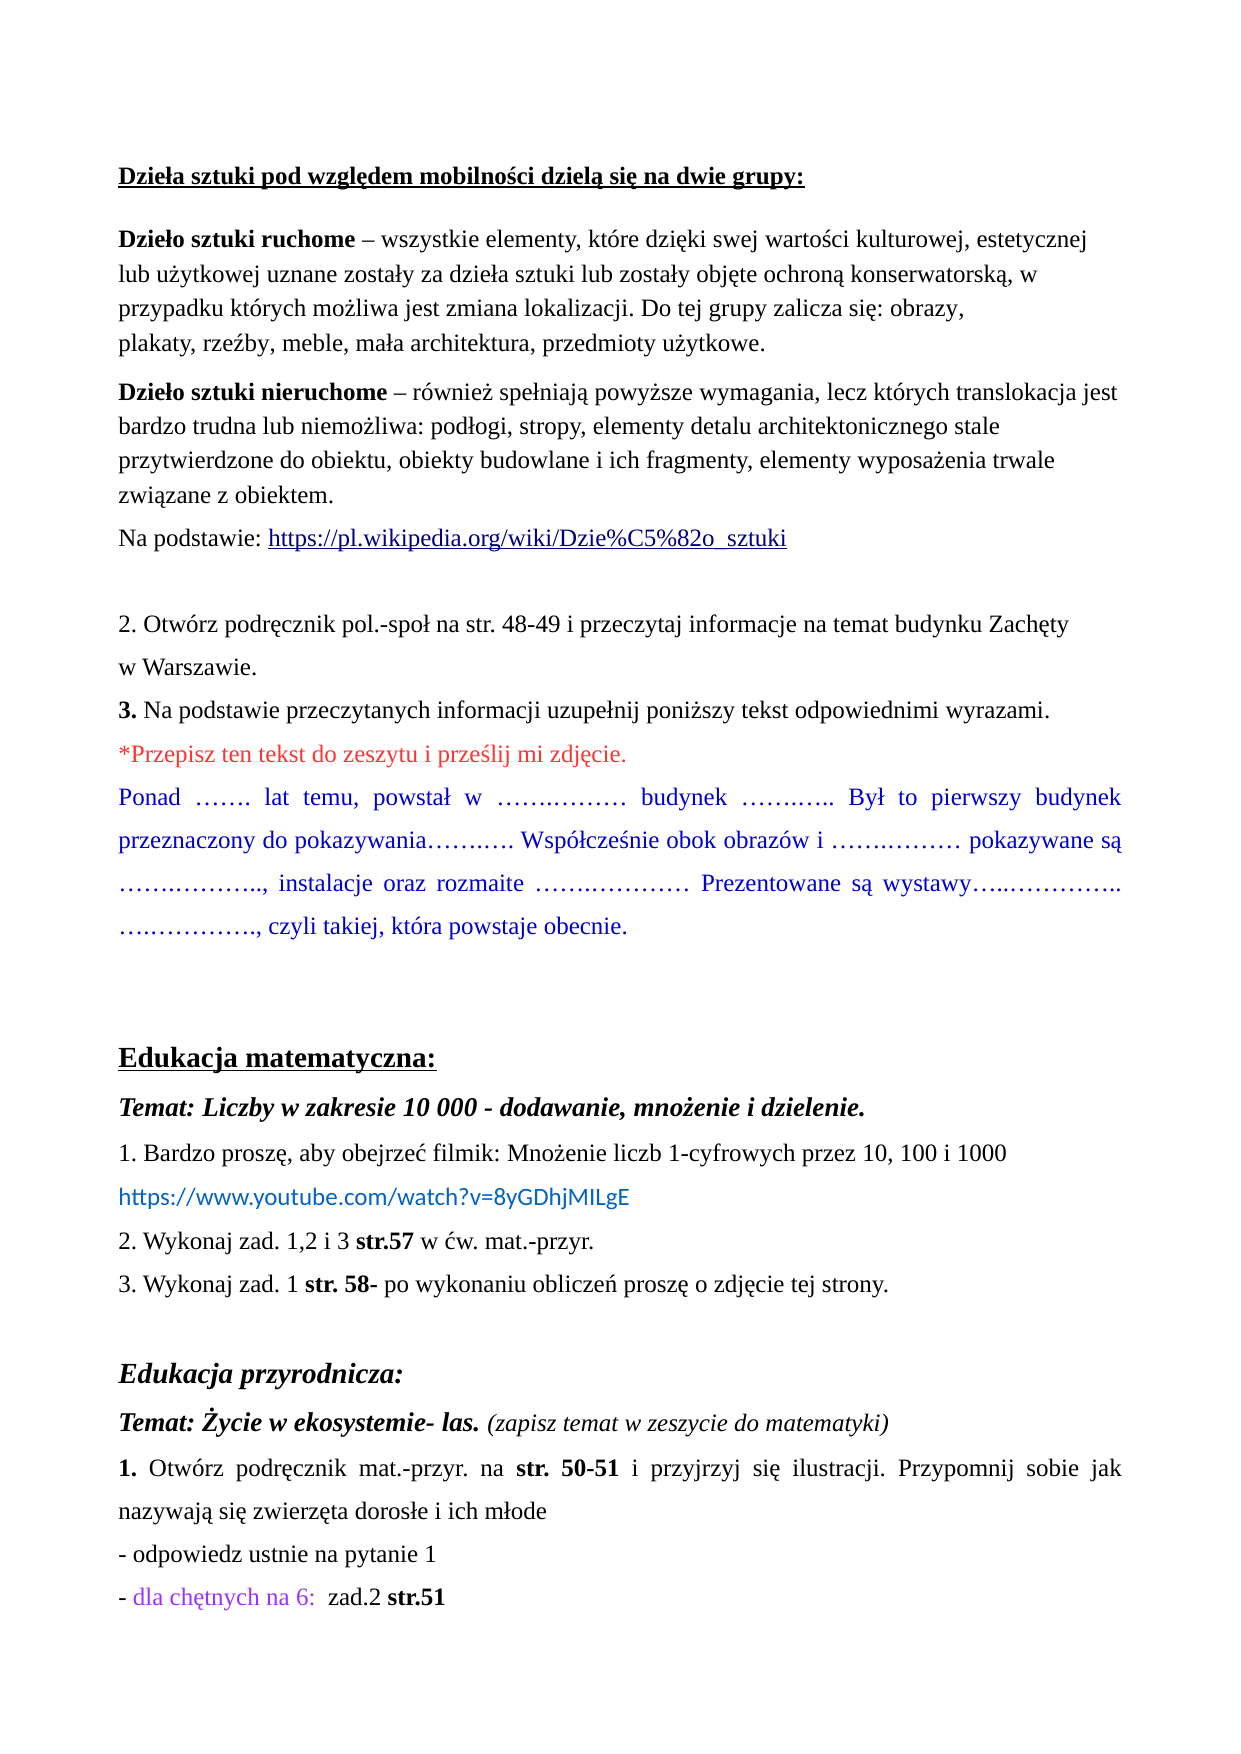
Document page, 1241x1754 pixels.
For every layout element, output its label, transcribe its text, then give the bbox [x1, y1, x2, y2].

text Edukacja matematyczna: [118, 1041, 1122, 1074]
text 2. Otwórz podręcznik pol.-społ na str. 48-49 i przeczytaj informacje na temat budynku Zachęty [118, 609, 1122, 638]
text 1. Bardzo proszę, aby obejrzeć filmik: Mnożenie liczb 1-cyfrowych przez 10, 100 i 1000 [118, 1138, 1122, 1166]
text 3. Na podstawie przeczytanych informacji uzupełnij poniższy tekst odpowiednimi wyrazami. *Przepisz ten tekst do zeszytu i prześlij mi zdjęcie. [118, 696, 1122, 767]
text w Warszawie. [118, 652, 1122, 681]
text Ponad ……. lat temu, powstał w …….……… budynek …….….. Był to pierwszy budynek przeznaczony do pokazywania…….…. Współcześnie obok obrazów i …….……… pokazywane są …….……….., instalacje oraz rozmaite …….………… Prezentowane są wystawy…..…………..….…………., czyli takiej, która powstaje obecnie. [118, 782, 1122, 940]
text https://www.youtube.com/watch?v=8yGDhjMILgE [118, 1181, 1122, 1211]
text Temat: Życie w ekosystemie- las. (zapisz temat w zeszycie do matematyki) [118, 1406, 1122, 1437]
text Temat: Liczby w zakresie 10 000 - dodawanie, mnożenie i dzielenie. [118, 1091, 1122, 1122]
text - odpowiedz ustnie na pytanie 1 [118, 1539, 1122, 1568]
text 1. Otwórz podręcznik mat.-przyr. na str. 50-51 i przyjrzyj się ilustracji. Przypomnij sobie jak nazywają się zwierzęta dorosłe i ich młode [118, 1453, 1122, 1525]
text 2. Wykonaj zad. 1,2 i 3 str.57 w ćw. mat.-przyr. [118, 1226, 1122, 1255]
text Na podstawie: https://pl.wikipedia.org/wiki/Dzie%C5%82o_sztuki [118, 523, 1122, 552]
text 3. Wykonaj zad. 1 str. 58- po wykonaniu obliczeń proszę o zdjęcie tej strony. [118, 1269, 1122, 1298]
text - dla chętnych na 6: zad.2 str.51 [118, 1582, 1122, 1611]
text Dzieło sztuki nieruchome – również spełniają powyższe wymagania, lecz których translokacja jest bardzo trudna lub niemożliwa: podłogi, stropy, elementy detalu architektonicznego stale przytwierdzone do obiektu, obiekty budowlane i ich fragmenty, elementy wyposażenia trwale związane z obiektem. [118, 371, 1122, 508]
text Dzieła sztuki pod względem mobilności dzielą się na dwie grupy: [118, 161, 1122, 190]
text Dzieło sztuki ruchome – wszystkie elementy, które dzięki swej wartości kulturowej, estetycznej lub użytkowej uznane zostały za dzieła sztuki lub zostały objęte ochroną konserwatorską, w przypadku których możliwa jest zmiana lokalizacji. Do tej grupy zalicza się: obrazy, plakaty, rzeźby, meble, mała architektura, przedmioty użytkowe. [118, 219, 1122, 356]
text Edukacja przyrodnicza: [118, 1356, 1122, 1389]
